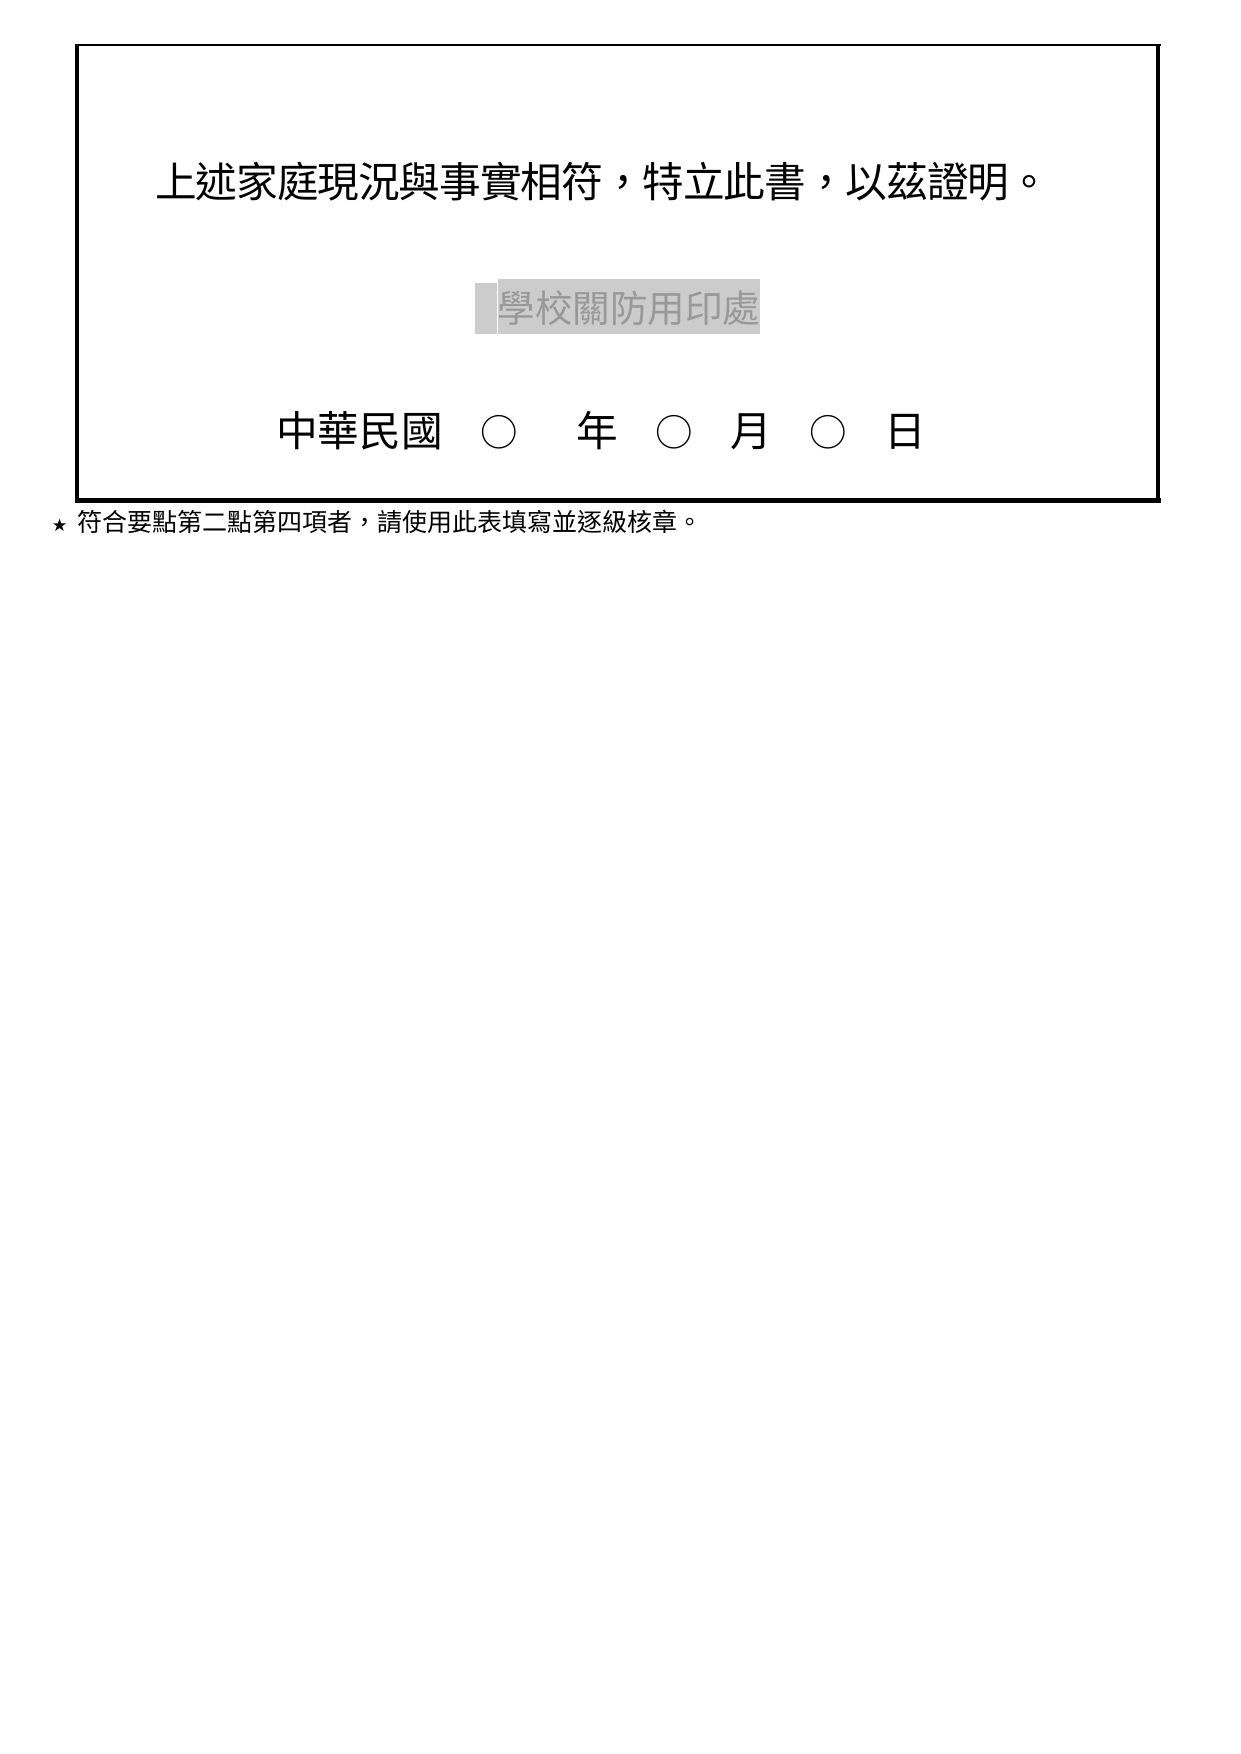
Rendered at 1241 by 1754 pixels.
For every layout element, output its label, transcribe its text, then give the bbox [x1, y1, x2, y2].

text ★符合要點第二點第四項者，請使用此表填寫並逐級核章。 [21, 503, 1063, 539]
table_cell 上述家庭現況與事實相符，特立此書，以茲證明。 學校關防用印處 中華民國 ○ 年 ○ 月 ○ 日 [79, 46, 1156, 498]
